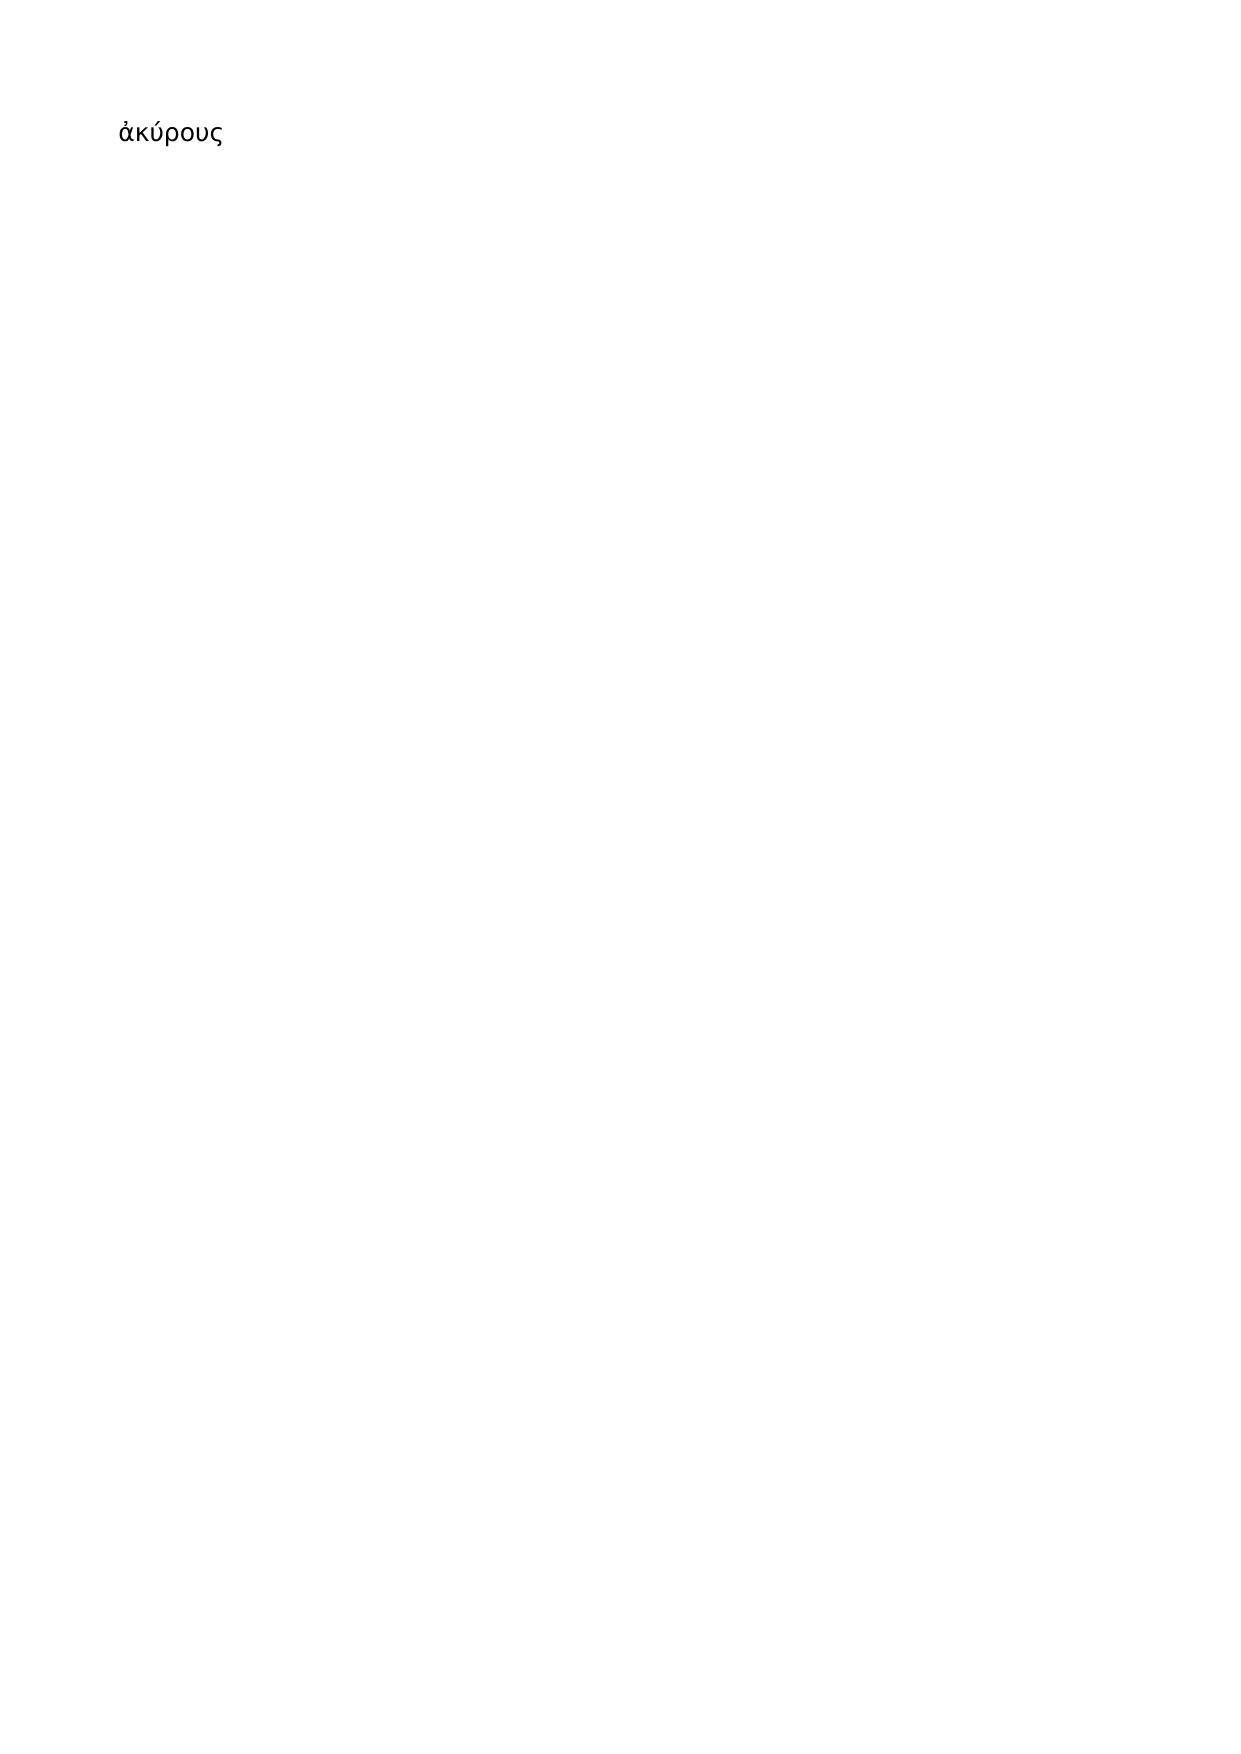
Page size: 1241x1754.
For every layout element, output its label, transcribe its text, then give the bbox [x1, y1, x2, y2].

text ἀκύρους [118, 118, 1122, 147]
